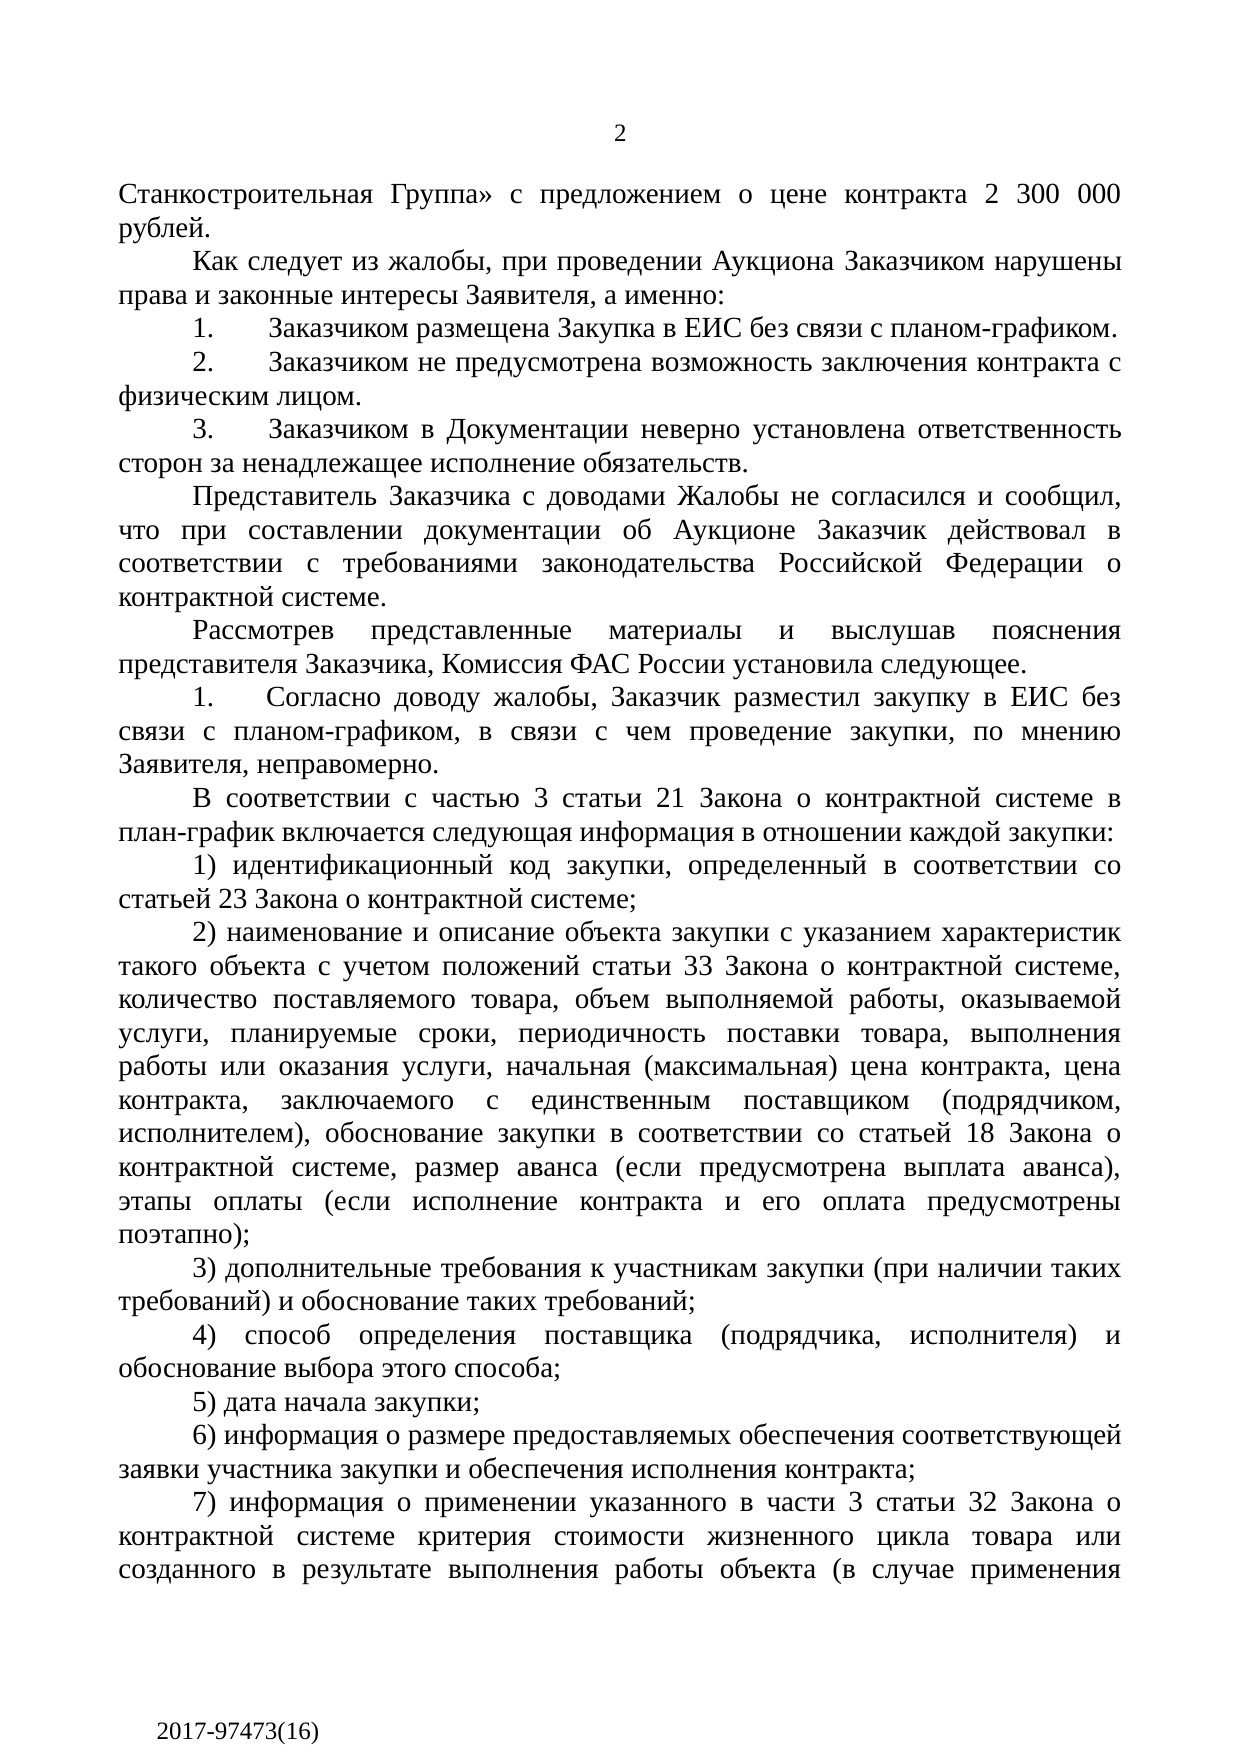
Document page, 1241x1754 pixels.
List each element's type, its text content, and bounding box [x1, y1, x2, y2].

text 1. Согласно доводу жалобы, Заказчик разместил закупку в ЕИС без связи с планом-графиком, в связи с чем проведение закупки, по мнению Заявителя, неправомерно. [118, 679, 1122, 780]
text 4) способ определения поставщика (подрядчика, исполнителя) и обоснование выбора этого способа; [118, 1317, 1122, 1384]
text 5) дата начала закупки; [118, 1384, 1122, 1417]
text 6) информация о размере предоставляемых обеспечения соответствующей заявки участника закупки и обеспечения исполнения контракта; [118, 1417, 1122, 1484]
text 3) дополнительные требования к участникам закупки (при наличии таких требований) и обоснование таких требований; [118, 1250, 1122, 1317]
text В соответствии с частью 3 статьи 21 Закона о контрактной системе в план-график включается следующая информация в отношении каждой закупки: [118, 780, 1122, 847]
list Заказчиком размещена Закупка в ЕИС без связи с планом-графиком. [118, 311, 1122, 344]
list Заказчиком в Документации неверно установлена ответственность сторон за ненадлежащее исполнение обязательств. [118, 411, 1122, 478]
text Представитель Заказчика с доводами Жалобы не согласился и сообщил, что при составлении документации об Аукционе Заказчик действовал в соответствии с требованиями законодательства Российской Федерации о контрактной системе. [118, 478, 1122, 612]
text 7) информация о применении указанного в части 3 статьи 32 Закона о контрактной системе критерия стоимости жизненного цикла товара или созданного в результате выполнения работы объекта (в случае применения [118, 1484, 1122, 1585]
text Станкостроительная Группа» с предложением о цене контракта 2 300 000 рублей. [118, 176, 1122, 243]
text 2) наименование и описание объекта закупки с указанием характеристик такого объекта с учетом положений статьи 33 Закона о контрактной системе, количество поставляемого товара, объем выполняемой работы, оказываемой услуги, планируемые сроки, периодичность поставки товара, выполнения работы или оказания услуги, начальная (максимальная) цена контракта, цена контракта, заключаемого с единственным поставщиком (подрядчиком, исполнителем), обоснование закупки в соответствии со статьей 18 Закона о контрактной системе, размер аванса (если предусмотрена выплата аванса), этапы оплаты (если исполнение контракта и его оплата предусмотрены поэтапно); [118, 914, 1122, 1250]
text 1) идентификационный код закупки, определенный в соответствии со статьей 23 Закона о контрактной системе; [118, 847, 1122, 914]
list Заказчиком не предусмотрена возможность заключения контракта с физическим лицом. [118, 344, 1122, 411]
text Рассмотрев представленные материалы и выслушав пояснения представителя Заказчика, Комиссия ФАС России установила следующее. [118, 612, 1122, 679]
text Как следует из жалобы, при проведении Аукциона Заказчиком нарушены права и законные интересы Заявителя, а именно: [118, 243, 1122, 311]
